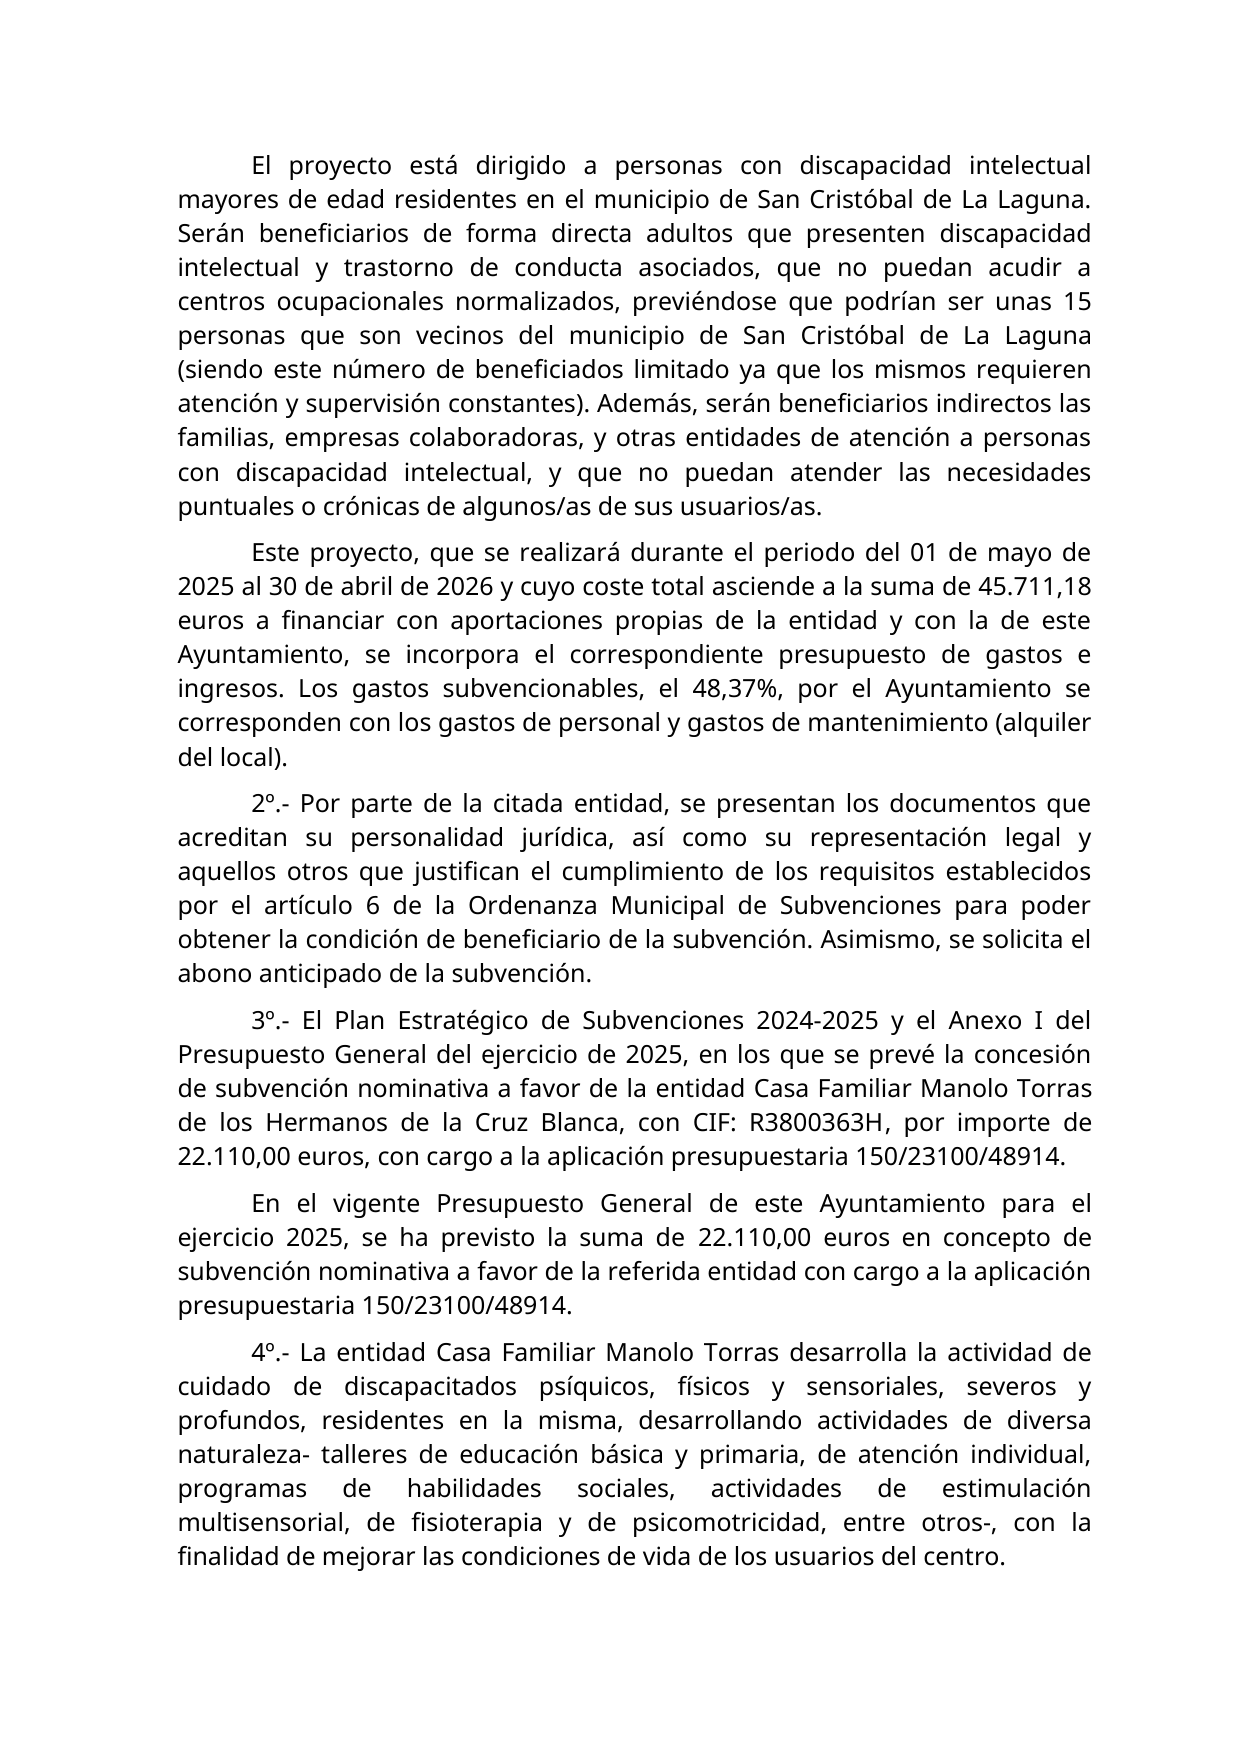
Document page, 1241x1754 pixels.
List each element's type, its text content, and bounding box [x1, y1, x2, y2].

text Este proyecto, que se realizará durante el periodo del 01 de mayo de 2025 al 30 de abril de 2026 y cuyo coste total asciende a la suma de 45.711,18 euros a financiar con aportaciones propias de la entidad y con la de este Ayuntamiento, se incorpora el correspondiente presupuesto de gastos e ingresos. Los gastos subvencionables, el 48,37%, por el Ayuntamiento se corresponden con los gastos de personal y gastos de mantenimiento (alquiler del local). [177, 535, 1093, 773]
text 2º.- Por parte de la citada entidad, se presentan los documentos que acreditan su personalidad jurídica, así como su representación legal y aquellos otros que justifican el cumplimiento de los requisitos establecidos por el artículo 6 de la Ordenanza Municipal de Subvenciones para poder obtener la condición de beneficiario de la subvención. Asimismo, se solicita el abono anticipado de la subvención. [177, 786, 1093, 990]
subtitle 4º.- La entidad Casa Familiar Manolo Torras desarrolla la actividad de cuidado de discapacitados psíquicos, físicos y sensoriales, severos y profundos, residentes en la misma, desarrollando actividades de diversa naturaleza- talleres de educación básica y primaria, de atención individual, programas de habilidades sociales, actividades de estimulación multisensorial, de fisioterapia y de psicomotricidad, entre otros-, con la finalidad de mejorar las condiciones de vida de los usuarios del centro. [177, 1334, 1093, 1573]
subtitle 3º.- El Plan Estratégico de Subvenciones 2024-2025 y el Anexo I del Presupuesto General del ejercicio de 2025, en los que se prevé la concesión de subvención nominativa a favor de la entidad Casa Familiar Manolo Torras de los Hermanos de la Cruz Blanca, con CIF: R3800363H, por importe de 22.110,00 euros, con cargo a la aplicación presupuestaria 150/23100/48914. [177, 1003, 1093, 1173]
subtitle En el vigente Presupuesto General de este Ayuntamiento para el ejercicio 2025, se ha previsto la suma de 22.110,00 euros en concepto de subvención nominativa a favor de la referida entidad con cargo a la aplicación presupuestaria 150/23100/48914. [177, 1185, 1093, 1322]
text El proyecto está dirigido a personas con discapacidad intelectual mayores de edad residentes en el municipio de San Cristóbal de La Laguna. Serán beneficiarios de forma directa adultos que presenten discapacidad intelectual y trastorno de conducta asociados, que no puedan acudir a centros ocupacionales normalizados, previéndose que podrían ser unas 15 personas que son vecinos del municipio de San Cristóbal de La Laguna (siendo este número de beneficiados limitado ya que los mismos requieren atención y supervisión constantes). Además, serán beneficiarios indirectos las familias, empresas colaboradoras, y otras entidades de atención a personas con discapacidad intelectual, y que no puedan atender las necesidades puntuales o crónicas de algunos/as de sus usuarios/as. [177, 148, 1093, 522]
